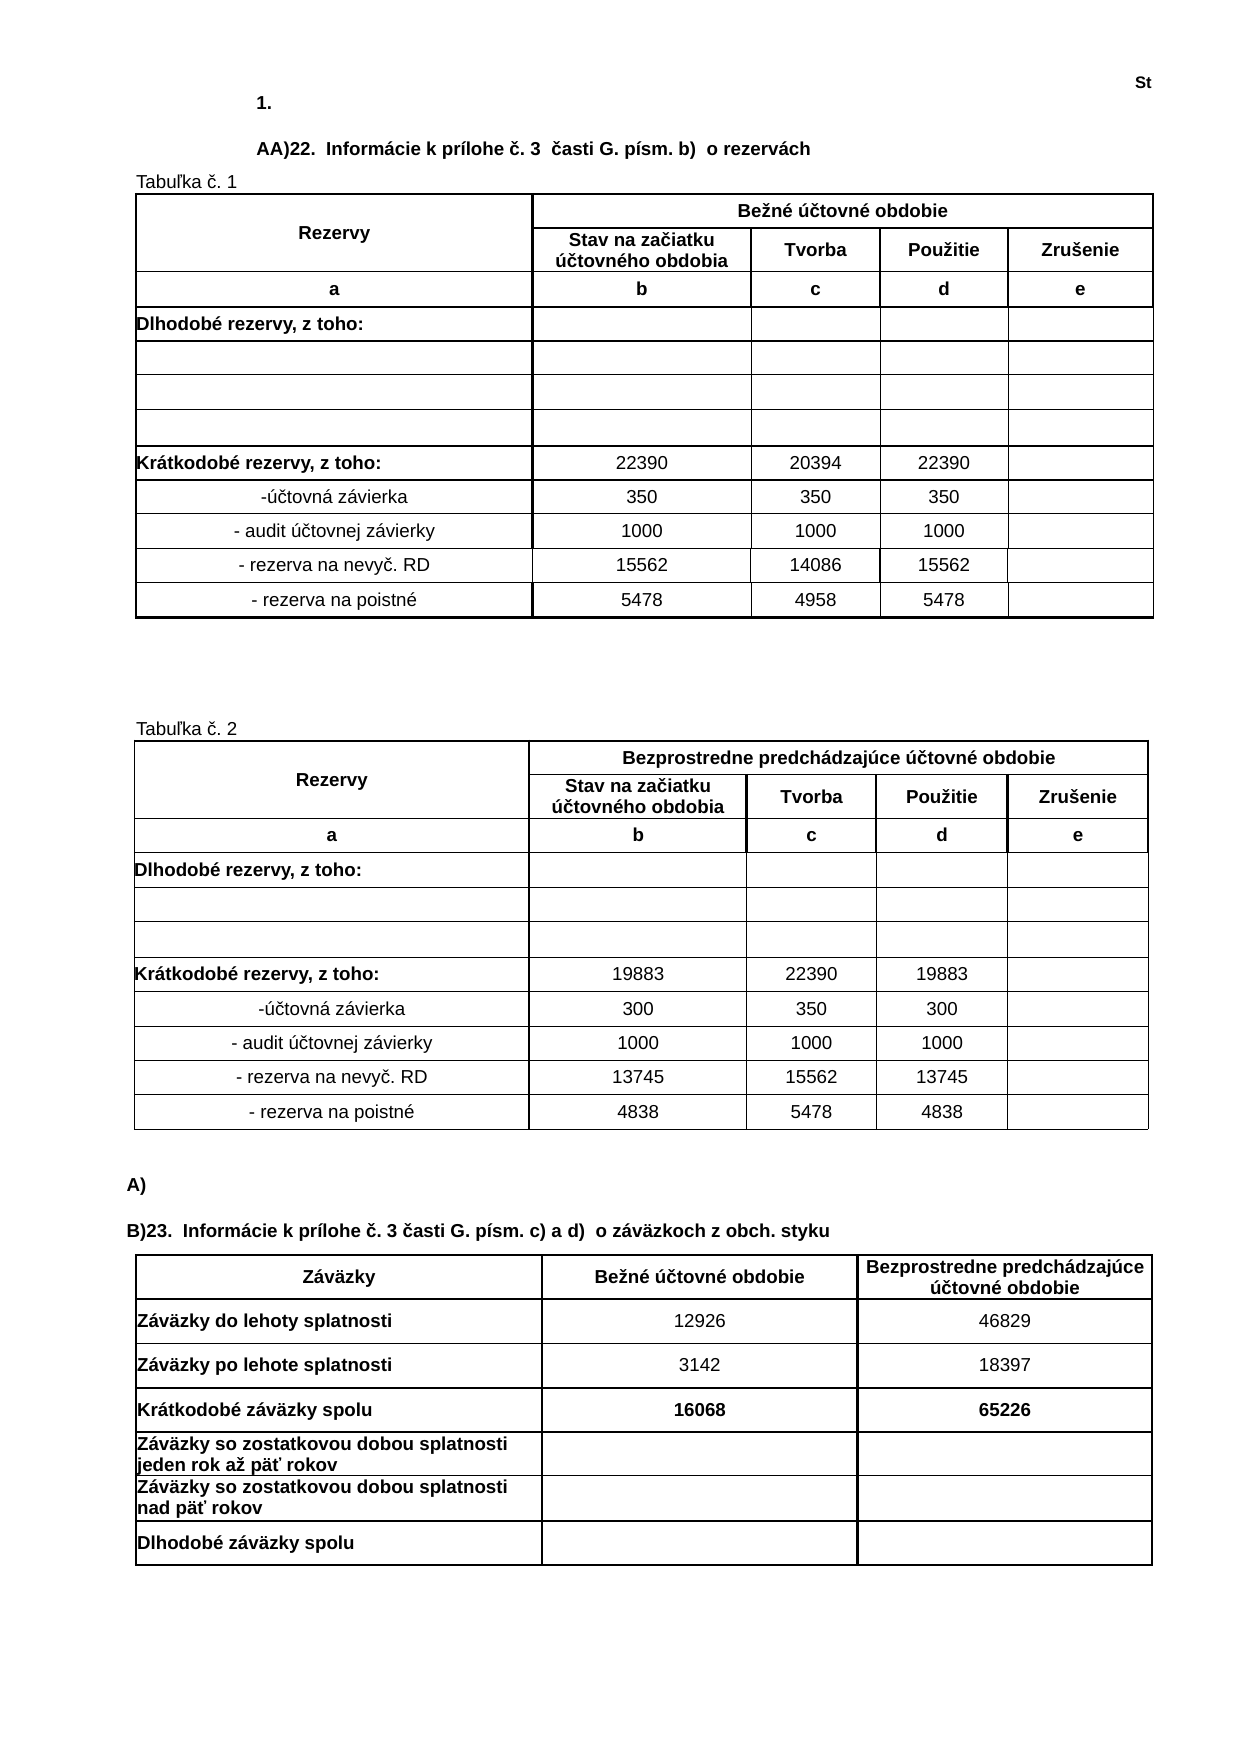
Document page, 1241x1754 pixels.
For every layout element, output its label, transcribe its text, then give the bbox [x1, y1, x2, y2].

table_cell [530, 922, 746, 957]
table_cell [877, 922, 1007, 957]
table_cell Dlhodobé rezervy, z toho: [135, 853, 528, 887]
table_cell [752, 375, 880, 409]
table_cell c [748, 819, 875, 852]
table_cell [881, 410, 1008, 444]
table_cell 300 [877, 992, 1007, 1026]
table_cell [1009, 583, 1153, 616]
table_cell účtovná závierka [135, 992, 528, 1026]
table_cell b [534, 272, 750, 306]
table_cell [534, 342, 751, 374]
table_cell c [752, 272, 879, 306]
table_cell 5478 [747, 1095, 876, 1129]
table_cell - rezerva na poistné [137, 583, 531, 616]
table_cell [877, 888, 1007, 921]
table_cell 350 [747, 992, 876, 1026]
table_cell [859, 1476, 1151, 1519]
table_cell [534, 308, 751, 340]
table_header Záväzky [137, 1256, 541, 1298]
table_cell d [877, 819, 1006, 852]
table_cell e [1009, 272, 1152, 306]
table_cell [1008, 992, 1148, 1026]
table_header Bezprostredne predchádzajúce účtovné obdobie [530, 742, 1147, 774]
table_cell [1009, 308, 1153, 340]
table_cell [1008, 922, 1148, 957]
table_cell 13745 [877, 1061, 1007, 1094]
table_cell Záväzky so zostatkovou dobou splatnosti jeden rok až päť rokov [137, 1433, 541, 1475]
table_cell - rezerva na nevyč. RD [135, 1061, 528, 1094]
table_cell Krátkodobé rezervy, z toho: [137, 447, 531, 479]
table_cell 350 [534, 481, 751, 513]
table_cell [1009, 481, 1153, 513]
table_header Bezprostredne predchádzajúce účtovné obdobie [859, 1256, 1151, 1298]
table_cell 19883 [530, 958, 746, 991]
table_cell [1009, 447, 1153, 479]
table_cell [534, 410, 751, 444]
table_cell 5478 [881, 583, 1008, 616]
table_cell [752, 410, 880, 444]
table_cell [1008, 1027, 1148, 1060]
table_cell [1009, 514, 1153, 548]
table_cell Záväzky do lehoty splatnosti [137, 1300, 541, 1342]
table_cell [137, 342, 531, 374]
table_cell Tvorba [748, 775, 875, 818]
table_cell [1009, 375, 1153, 409]
table_cell Záväzky po lehote splatnosti [137, 1344, 541, 1387]
table_cell 4958 [752, 583, 880, 616]
table_cell [881, 342, 1008, 374]
table_cell Krátkodobé rezervy, z toho: [135, 958, 528, 991]
table_cell [543, 1476, 856, 1519]
table_cell 1000 [530, 1027, 746, 1060]
table_cell [747, 888, 876, 921]
table_cell [747, 853, 876, 887]
table_cell 22390 [534, 447, 751, 479]
table_cell 22390 [747, 958, 876, 991]
table_cell 1000 [877, 1027, 1007, 1060]
table_cell 350 [881, 481, 1008, 513]
table_cell [1008, 888, 1148, 921]
table_cell - audit účtovnej závierky [137, 514, 531, 548]
table_cell 15562 [747, 1061, 876, 1094]
table_cell Tvorba [752, 229, 879, 271]
table_cell [1009, 342, 1153, 374]
table_cell [859, 1433, 1151, 1475]
table_cell 4838 [530, 1095, 746, 1129]
table_cell 15562 [881, 549, 1007, 582]
table_cell [530, 888, 746, 921]
table_cell [137, 375, 531, 409]
table_cell 5478 [534, 583, 751, 616]
table_cell Zrušenie [1009, 775, 1147, 818]
text Tabuľka č. 1 [136, 172, 1152, 193]
table_cell [747, 922, 876, 957]
table_cell 14086 [751, 549, 879, 582]
table_cell [752, 342, 880, 374]
table_cell [1008, 549, 1153, 582]
table_cell Použitie [877, 775, 1006, 818]
table_cell Dlhodobé rezervy, z toho: [137, 308, 531, 340]
table_cell b [530, 819, 745, 852]
table_cell a [137, 272, 531, 306]
table_cell 65226 [859, 1389, 1151, 1431]
table_cell [881, 375, 1008, 409]
table_cell 18397 [859, 1344, 1151, 1387]
table_header Bežné účtovné obdobie [543, 1256, 856, 1298]
table_header Rezervy [137, 195, 531, 271]
table_cell [877, 853, 1007, 887]
table_cell Stav na začiatku účtovného obdobia [534, 229, 750, 271]
table_header Bežné účtovné obdobie [534, 195, 1152, 227]
table_cell - audit účtovnej závierky [135, 1027, 528, 1060]
table_cell - rezerva na poistné [135, 1095, 528, 1129]
table_cell 20394 [752, 447, 880, 479]
table_cell 46829 [859, 1300, 1151, 1342]
table_cell d [881, 272, 1007, 306]
table_cell 15562 [533, 549, 750, 582]
table_cell [530, 853, 746, 887]
table_cell 16068 [543, 1389, 856, 1431]
table_cell [534, 375, 751, 409]
table_cell Záväzky so zostatkovou dobou splatnosti nad päť rokov [137, 1476, 541, 1519]
table_cell [1008, 853, 1148, 887]
table_cell Zrušenie [1009, 229, 1152, 271]
table_header Rezervy [135, 742, 528, 818]
table_cell 3142 [543, 1344, 856, 1387]
table_cell 300 [530, 992, 746, 1026]
table_cell e [1009, 819, 1147, 852]
table_cell 22390 [881, 447, 1008, 479]
table_cell 1000 [752, 514, 880, 548]
table_cell - rezerva na nevyč. RD [137, 549, 532, 582]
table_cell 12926 [543, 1300, 856, 1342]
table_cell Stav na začiatku účtovného obdobia [530, 775, 745, 818]
text Tabuľka č. 2 [136, 718, 1152, 739]
table_cell 19883 [877, 958, 1007, 991]
table_cell 1000 [534, 514, 751, 548]
table_cell [137, 410, 531, 444]
table_cell [1009, 410, 1153, 444]
table_cell 1000 [881, 514, 1008, 548]
table_cell Použitie [881, 229, 1007, 271]
table_cell [543, 1433, 856, 1475]
table_cell [135, 922, 528, 957]
table_cell 1000 [747, 1027, 876, 1060]
table_cell Krátkodobé záväzky spolu [137, 1389, 541, 1431]
table_cell [543, 1522, 856, 1564]
table_cell [752, 308, 880, 340]
table_cell [859, 1522, 1151, 1564]
table_cell a [135, 819, 528, 852]
table_cell [1008, 1061, 1148, 1094]
subtitle 22. Informácie k prílohe č. 3 časti G. písm. b) o rezervách [256, 138, 1152, 159]
table_cell [881, 308, 1008, 340]
table_cell [135, 888, 528, 921]
table_cell [1008, 1095, 1148, 1129]
table_cell 13745 [530, 1061, 746, 1094]
table_cell Dlhodobé záväzky spolu [137, 1522, 541, 1564]
table_cell [1008, 958, 1148, 991]
table_cell účtovná závierka [137, 481, 531, 513]
subtitle 23. Informácie k prílohe č. 3 časti G. písm. c) a d) o záväzkoch z obch. styku [126, 1221, 1152, 1242]
table_cell 350 [752, 481, 880, 513]
table_cell 4838 [877, 1095, 1007, 1129]
